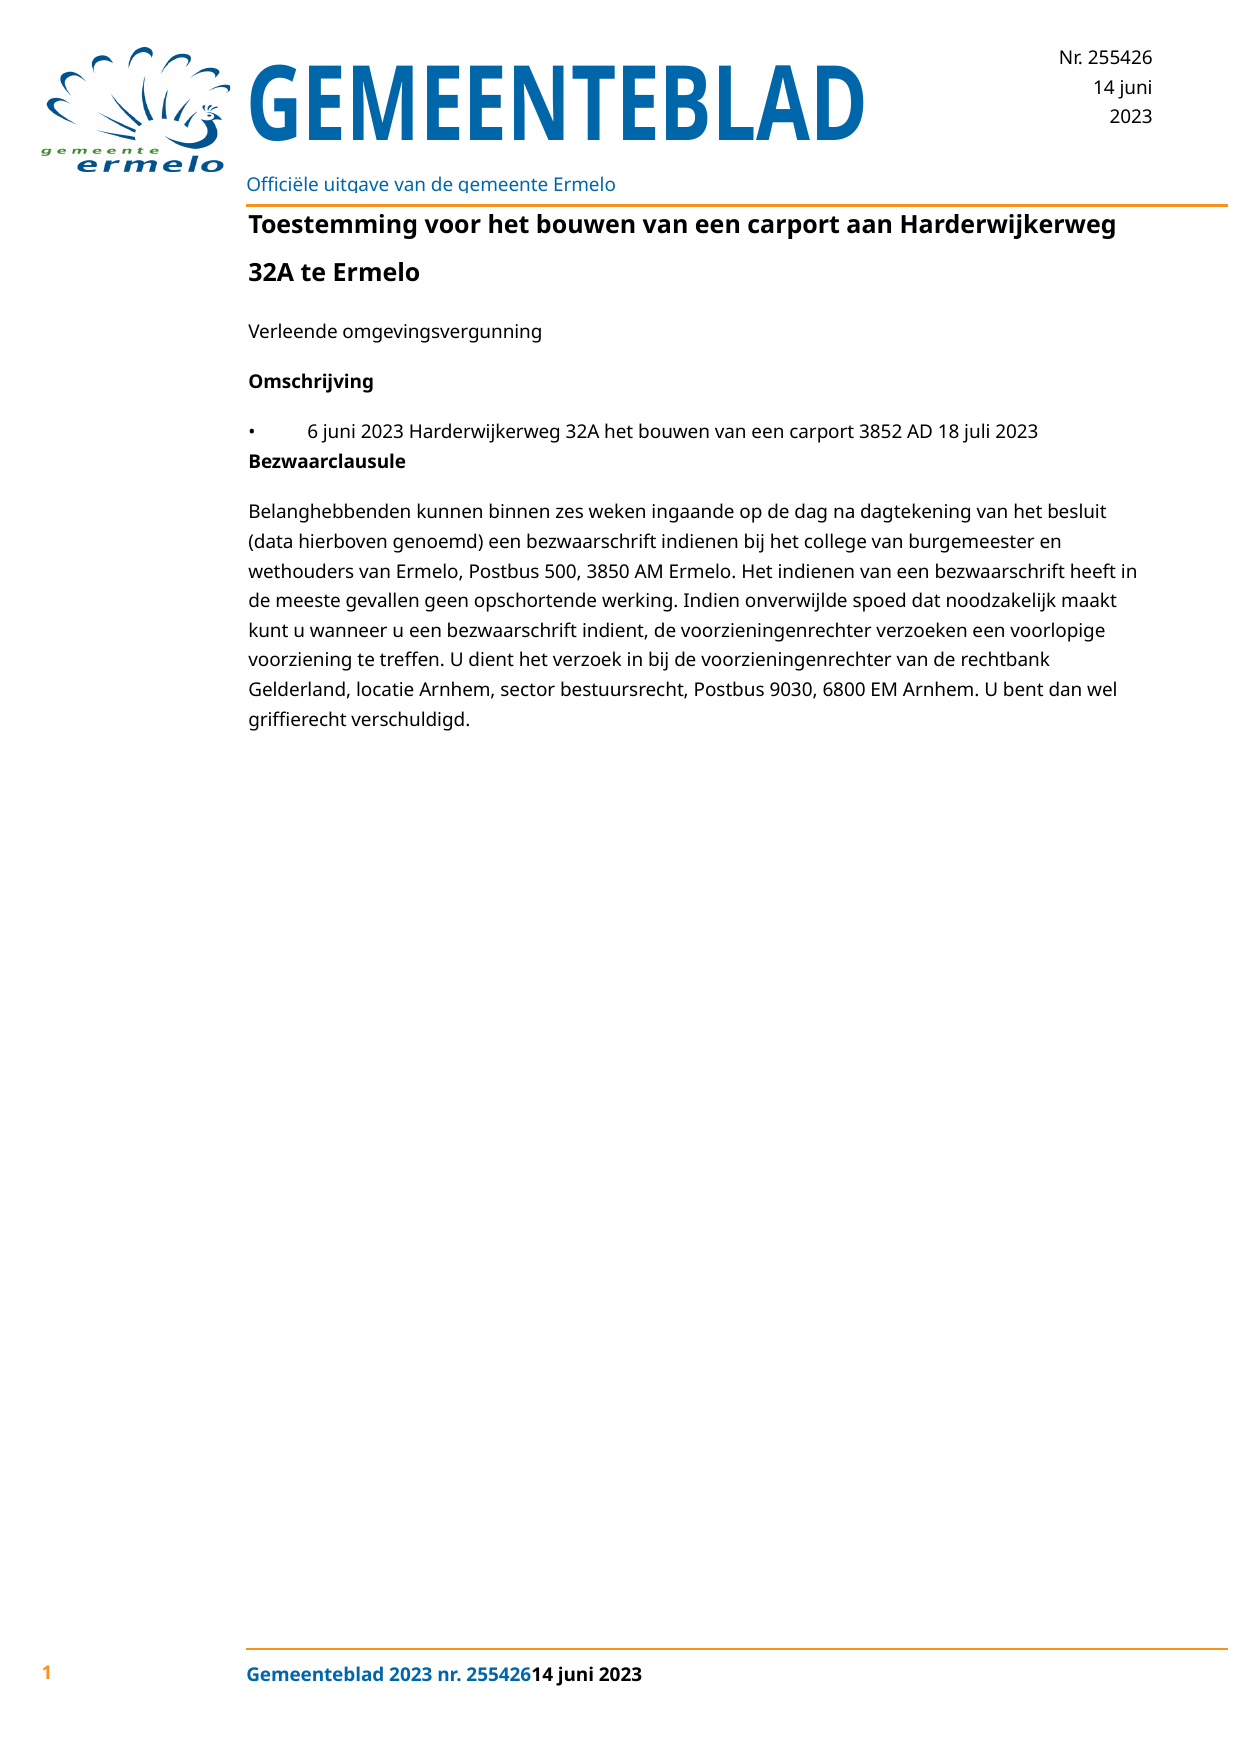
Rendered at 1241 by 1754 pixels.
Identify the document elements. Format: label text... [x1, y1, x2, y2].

text Belanghebbenden kunnen binnen zes weken ingaande op de dag na dagtekening van het besluit (data hierboven genoemd) een bezwaarschrift indienen bij het college van burgemeester en wethouders van Ermelo, Postbus 500, 3850 AM Ermelo. Het indienen van een bezwaarschrift heeft in de meeste gevallen geen opschortende werking. Indien onverwijlde spoed dat noodzakelijk maakt kunt u wanneer u een bezwaarschrift indient, de voorzieningenrechter verzoeken een voorlopige voorziening te treffen. U dient het verzoek in bij de voorzieningenrechter van de rechtbank Gelderland, locatie Arnhem, sector bestuursrecht, Postbus 9030, 6800 EM Arnhem. U bent dan wel griffierecht verschuldigd. [248, 499, 1152, 732]
text Bezwaarclausule [248, 448, 1152, 474]
text Toestemming voor het bouwen van een carport aan Harderwijkerweg 32A te Ermelo [248, 207, 1152, 288]
text Omschrijving [248, 368, 1152, 394]
picture [41, 47, 231, 172]
text Verleende omgevingsvergunning [248, 318, 1152, 344]
list 6 juni 2023 Harderwijkerweg 32A het bouwen van een carport 3852 AD 18 juli 2023 [248, 419, 1152, 444]
